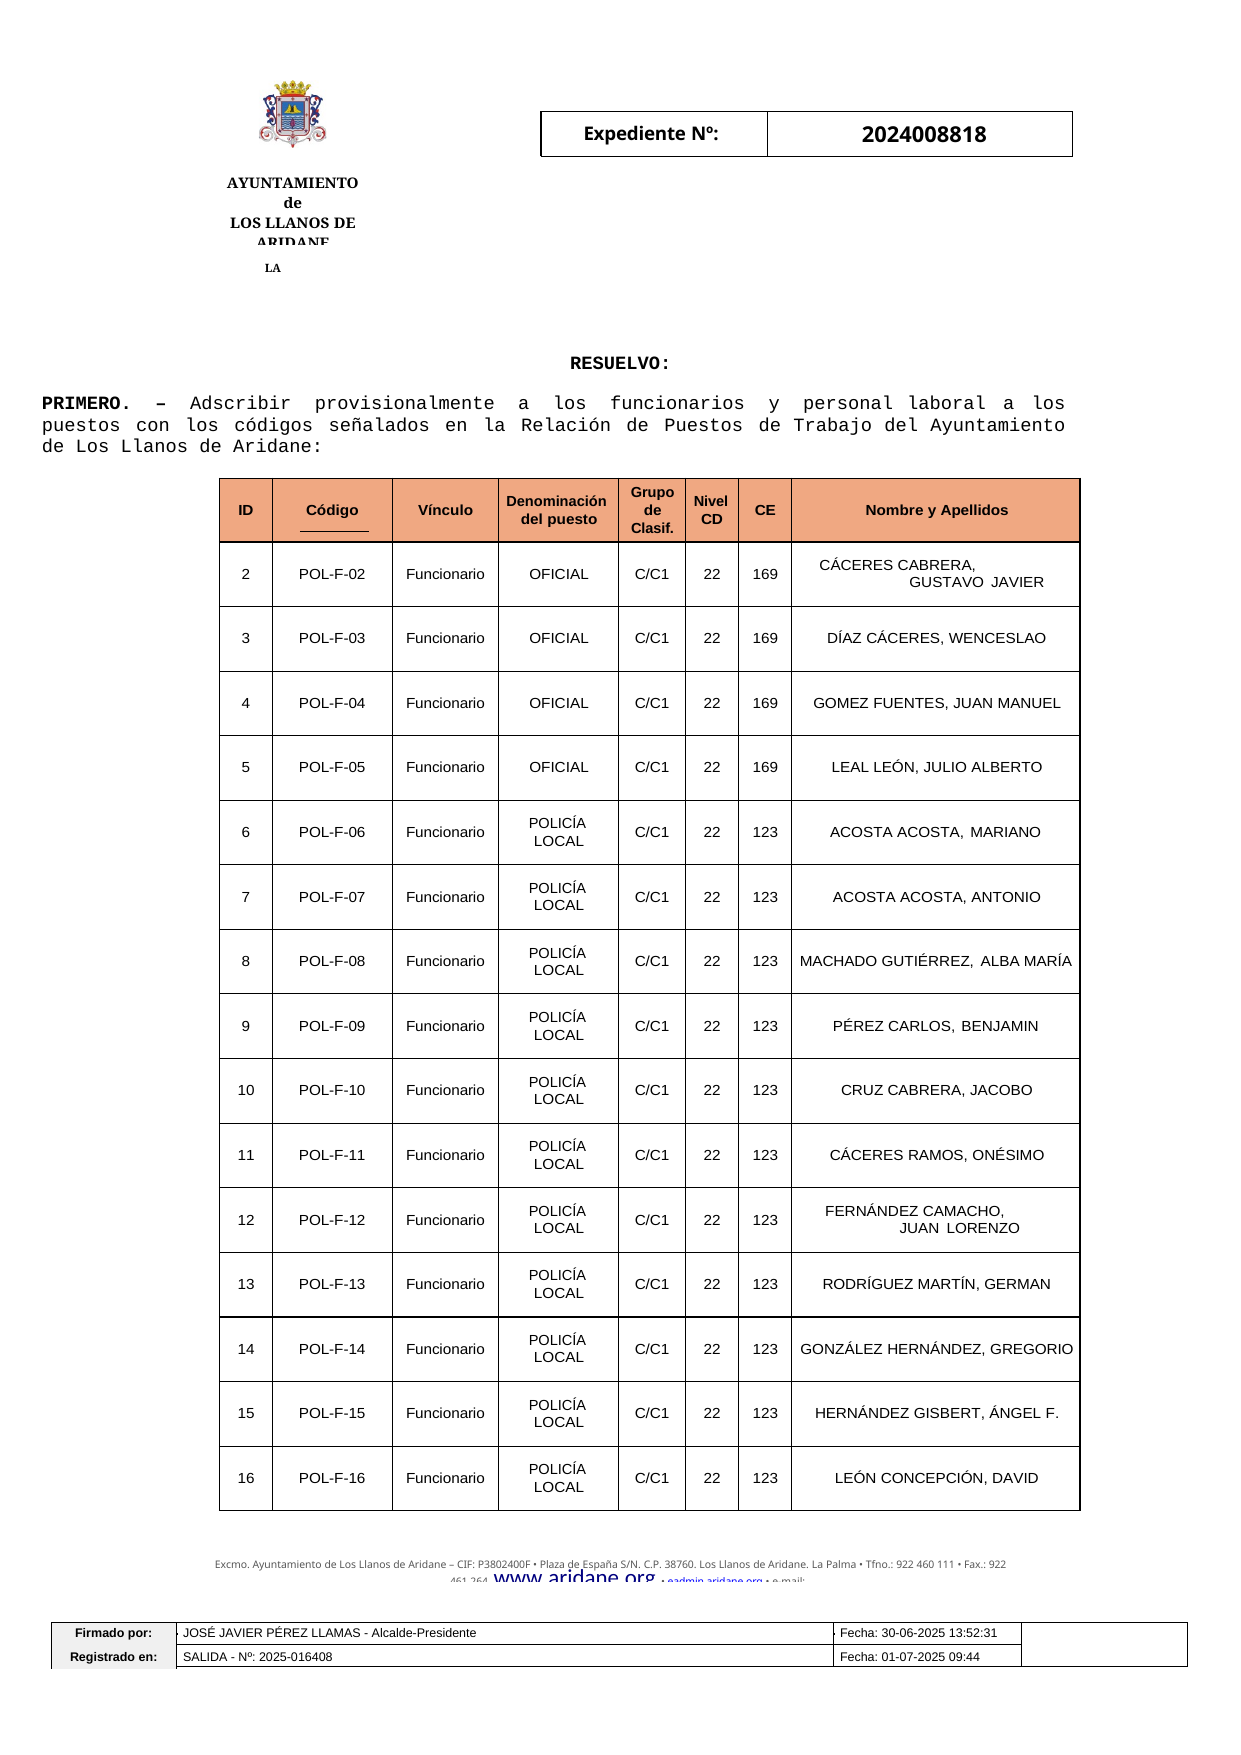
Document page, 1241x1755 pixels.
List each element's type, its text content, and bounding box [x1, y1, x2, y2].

table_cell 123 [739, 865, 791, 929]
table_cell 22 [686, 1059, 738, 1123]
table_header ID [220, 479, 272, 541]
table_cell Funcionario [393, 672, 498, 735]
table_cell C/C1 [619, 994, 685, 1058]
table_cell C/C1 [619, 801, 685, 864]
table_cell C/C1 [619, 607, 685, 671]
table_cell C/C1 [619, 1124, 685, 1187]
table_cell OFICIAL [499, 736, 618, 800]
table_cell Funcionario [393, 1253, 498, 1316]
table_header Grupo de Clasif. [619, 479, 685, 541]
table_cell POL-F-04 [273, 672, 392, 735]
table_cell C/C1 [619, 1253, 685, 1316]
table_cell Funcionario [393, 865, 498, 929]
table_cell 22 [686, 1253, 738, 1316]
table_cell C/C1 [619, 1318, 685, 1381]
table_cell 123 [739, 1447, 791, 1510]
text PRIMERO. – Adscribir provisionalmente a los funcionarios y personal laboral a los puestos con los códigos señalados en la Relación de Puestos de Trabajo del Ayuntamiento de Los Llanos de Aridane: [42, 394, 1066, 458]
table_header Nombre y Apellidos [792, 479, 1079, 541]
table_cell POL-F-07 [273, 865, 392, 929]
table_cell GONZÁLEZ HERNÁNDEZ, GREGORIO [792, 1318, 1079, 1381]
table_cell 123 [739, 1253, 791, 1316]
table_cell POLICÍA LOCAL [499, 865, 618, 929]
table_cell 2 [220, 543, 272, 606]
table_cell Fecha: 01-07-2025 09:44 [834, 1645, 1021, 1666]
table_cell Funcionario [393, 607, 498, 671]
table_cell 12 [220, 1188, 272, 1252]
table_cell 22 [686, 1318, 738, 1381]
table_header Nivel CD [686, 479, 738, 541]
table_cell Funcionario [393, 736, 498, 800]
table_cell 7 [220, 865, 272, 929]
table_header CE [739, 479, 791, 541]
table_cell 22 [686, 543, 738, 606]
table_cell POL-F-03 [273, 607, 392, 671]
table_cell POL-F-02 [273, 543, 392, 606]
table_cell RODRÍGUEZ MARTÍN, GERMAN [792, 1253, 1079, 1316]
table_cell CÁCERES RAMOS, ONÉSIMO [792, 1124, 1079, 1187]
table_cell C/C1 [619, 1059, 685, 1123]
table_cell ACOSTA ACOSTA, ANTONIO [792, 865, 1079, 929]
table_cell POL-F-05 [273, 736, 392, 800]
table_cell OFICIAL [499, 607, 618, 671]
table_cell POLICÍA LOCAL [499, 1059, 618, 1123]
table_cell 123 [739, 1318, 791, 1381]
table_cell POLICÍA LOCAL [499, 1253, 618, 1316]
table_cell 22 [686, 930, 738, 993]
table_header Código [273, 479, 392, 541]
table_cell Funcionario [393, 543, 498, 606]
table_cell FERNÁNDEZ CAMACHO, JUAN LORENZO [792, 1188, 1079, 1252]
table_cell 22 [686, 672, 738, 735]
table_cell C/C1 [619, 672, 685, 735]
table_cell OFICIAL [499, 672, 618, 735]
table_header [1022, 1623, 1187, 1666]
table_cell PÉREZ CARLOS, BENJAMIN [792, 994, 1079, 1058]
table_cell POLICÍA LOCAL [499, 1188, 618, 1252]
table_cell POL-F-12 [273, 1188, 392, 1252]
table_cell 15 [220, 1382, 272, 1446]
table_cell Funcionario [393, 1124, 498, 1187]
table_cell C/C1 [619, 1382, 685, 1446]
table_cell 123 [739, 1124, 791, 1187]
table_cell POL-F-10 [273, 1059, 392, 1123]
table_cell 22 [686, 1188, 738, 1252]
table_cell 11 [220, 1124, 272, 1187]
table_cell C/C1 [619, 543, 685, 606]
table_cell CRUZ CABRERA, JACOBO [792, 1059, 1079, 1123]
table_cell 16 [220, 1447, 272, 1510]
table_cell POL-F-06 [273, 801, 392, 864]
table_cell POL-F-14 [273, 1318, 392, 1381]
table_cell POLICÍA LOCAL [499, 1382, 618, 1446]
table_cell 6 [220, 801, 272, 864]
table_cell Funcionario [393, 1059, 498, 1123]
table_cell 123 [739, 994, 791, 1058]
table_cell 22 [686, 865, 738, 929]
table_cell 22 [686, 607, 738, 671]
table_cell 169 [739, 607, 791, 671]
table_cell 22 [686, 1124, 738, 1187]
table_cell Funcionario [393, 1318, 498, 1381]
table_cell Funcionario [393, 801, 498, 864]
table_cell POLICÍA LOCAL [499, 1447, 618, 1510]
table_cell C/C1 [619, 930, 685, 993]
table_cell Funcionario [393, 1382, 498, 1446]
table_cell 169 [739, 672, 791, 735]
table_cell DÍAZ CÁCERES, WENCESLAO [792, 607, 1079, 671]
table_cell 169 [739, 736, 791, 800]
table_cell 123 [739, 1059, 791, 1123]
table_cell Funcionario [393, 994, 498, 1058]
table_cell HERNÁNDEZ GISBERT, ÁNGEL F. [792, 1382, 1079, 1446]
table_cell 14 [220, 1318, 272, 1381]
table_cell MACHADO GUTIÉRREZ, ALBA MARÍA [792, 930, 1079, 993]
table_cell C/C1 [619, 1188, 685, 1252]
table_cell 123 [739, 1382, 791, 1446]
table_cell POL-F-08 [273, 930, 392, 993]
table_cell ACOSTA ACOSTA, MARIANO [792, 801, 1079, 864]
table_header Vínculo [393, 479, 498, 541]
table_cell C/C1 [619, 1447, 685, 1510]
table_cell 13 [220, 1253, 272, 1316]
table_cell 9 [220, 994, 272, 1058]
table_cell 123 [739, 801, 791, 864]
table_cell POL-F-11 [273, 1124, 392, 1187]
table_cell OFICIAL [499, 543, 618, 606]
table_cell SALIDA - Nº: 2025-016408 [177, 1645, 833, 1666]
subtitle RESUELVO: [427, 353, 814, 375]
table_cell 3 [220, 607, 272, 671]
table_cell 8 [220, 930, 272, 993]
table_header Firmado por: [52, 1623, 176, 1644]
table_cell 22 [686, 994, 738, 1058]
table_cell POL-F-09 [273, 994, 392, 1058]
table_cell 22 [686, 1382, 738, 1446]
table_cell GOMEZ FUENTES, JUAN MANUEL [792, 672, 1079, 735]
table_cell 5 [220, 736, 272, 800]
table_cell POLICÍA LOCAL [499, 994, 618, 1058]
table_cell POLICÍA LOCAL [499, 930, 618, 993]
table_cell LEAL LEÓN, JULIO ALBERTO [792, 736, 1079, 800]
table_header Fecha: 30-06-2025 13:52:31 [834, 1623, 1021, 1644]
table_cell Registrado en: [52, 1647, 176, 1666]
table_cell POLICÍA LOCAL [499, 801, 618, 864]
table_cell POL-F-13 [273, 1253, 392, 1316]
table_header Denominación del puesto [499, 479, 618, 541]
table_cell 22 [686, 736, 738, 800]
table_cell C/C1 [619, 736, 685, 800]
table_cell Funcionario [393, 1447, 498, 1510]
table_cell 22 [686, 801, 738, 864]
table_cell 4 [220, 672, 272, 735]
table_cell POLICÍA LOCAL [499, 1124, 618, 1187]
table_cell C/C1 [619, 865, 685, 929]
table_cell POLICÍA LOCAL [499, 1318, 618, 1381]
table_cell LEÓN CONCEPCIÓN, DAVID [792, 1447, 1079, 1510]
table_cell CÁCERES CABRERA, GUSTAVO JAVIER [792, 543, 1079, 606]
table_cell 22 [686, 1447, 738, 1510]
table_cell 10 [220, 1059, 272, 1123]
table_cell 123 [739, 930, 791, 993]
table_cell 169 [739, 543, 791, 606]
table_cell POL-F-15 [273, 1382, 392, 1446]
table_cell 123 [739, 1188, 791, 1252]
table_header JOSÉ JAVIER PÉREZ LLAMAS - Alcalde-Presidente [177, 1623, 833, 1644]
table_cell Funcionario [393, 930, 498, 993]
table_cell POL-F-16 [273, 1447, 392, 1510]
table_cell Funcionario [393, 1188, 498, 1252]
